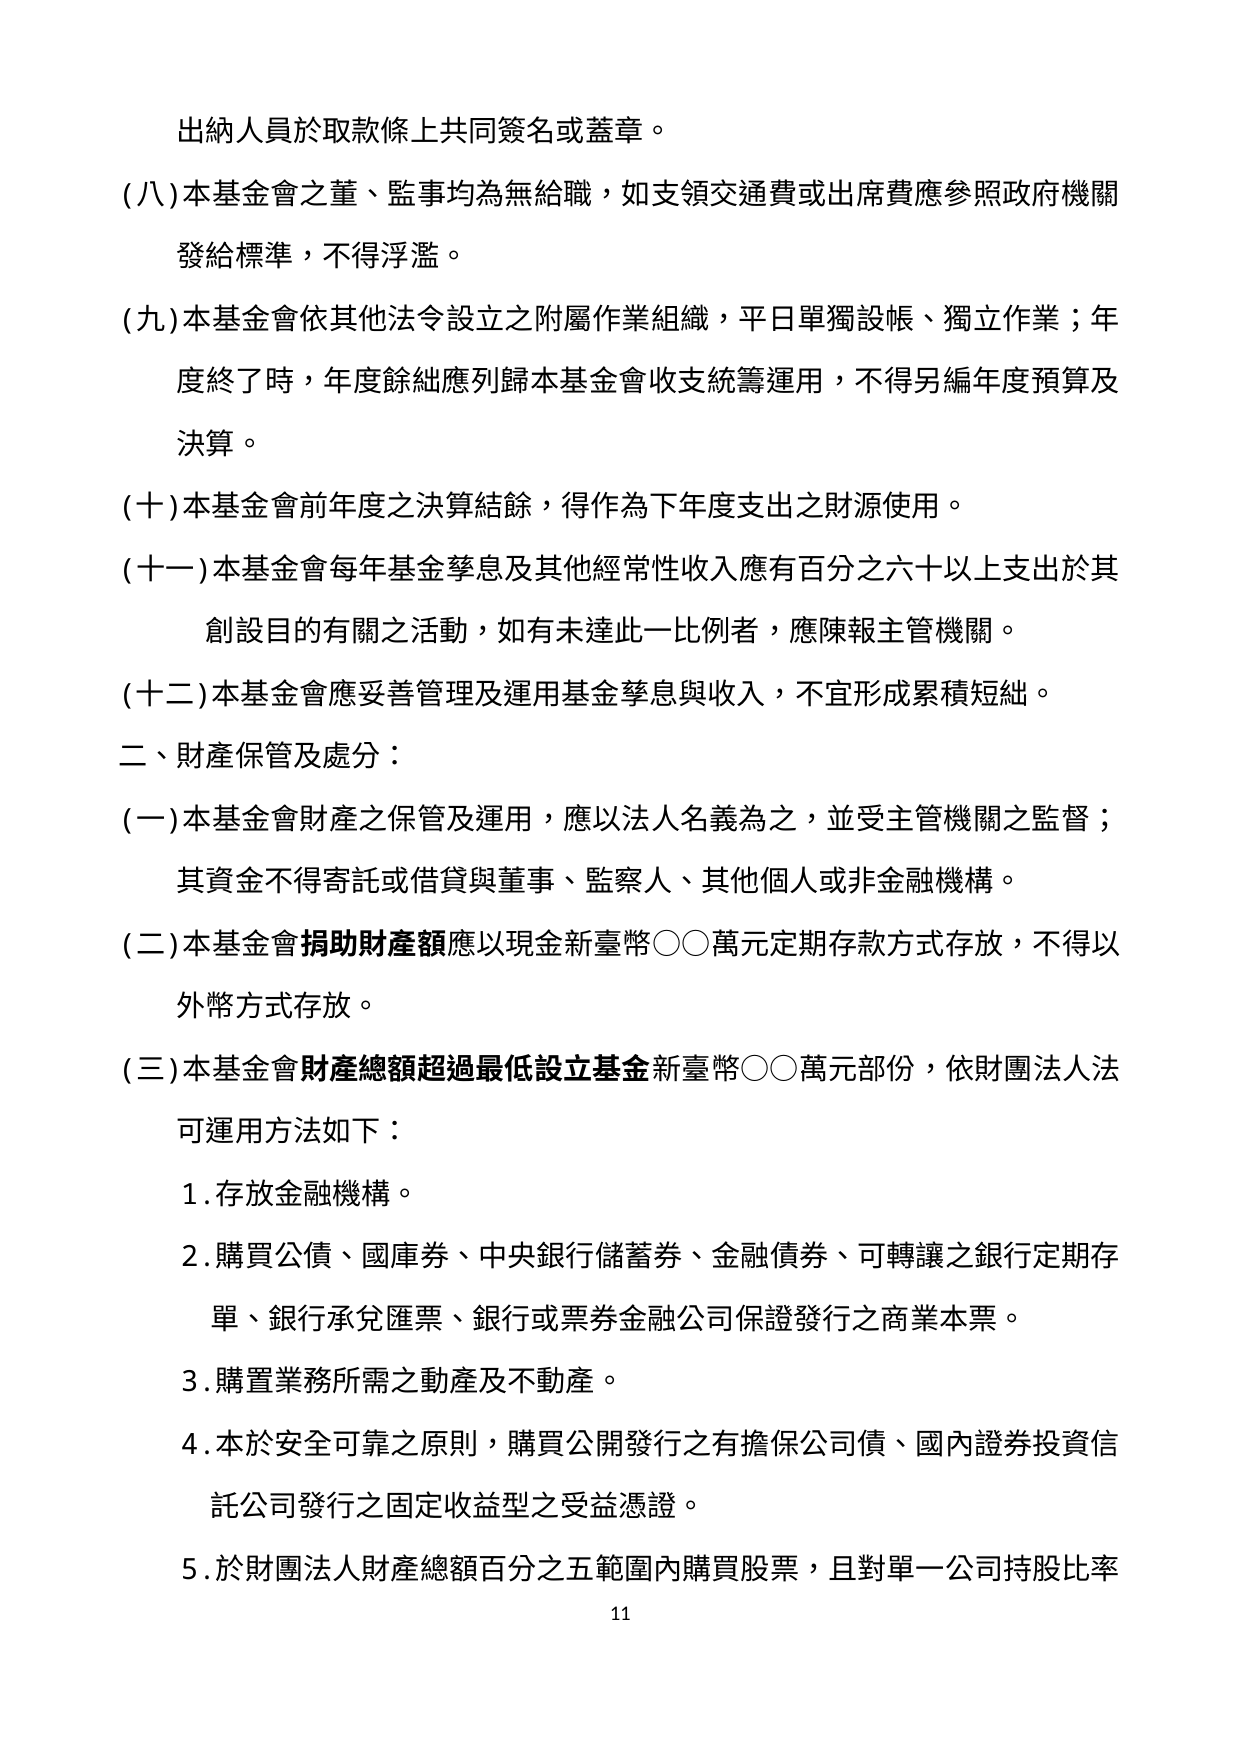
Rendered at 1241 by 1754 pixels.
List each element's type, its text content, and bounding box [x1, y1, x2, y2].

text (八)本基金會之董、監事均為無給職，如支領交通費或出席費應參照政府機關發給標準，不得浮濫。 [118, 150, 1122, 275]
text 4.本於安全可靠之原則，購買公開發行之有擔保公司債、國內證券投資信託公司發行之固定收益型之受益憑證。 [181, 1400, 1122, 1525]
text 出納人員於取款條上共同簽名或蓋章。 [118, 87, 1122, 150]
text (十一)本基金會每年基金孳息及其他經常性收入應有百分之六十以上支出於其創設目的有關之活動，如有未達此一比例者，應陳報主管機關。 [118, 525, 1122, 650]
text (一)本基金會財產之保管及運用，應以法人名義為之，並受主管機關之監督；其資金不得寄託或借貸與董事、監察人、其他個人或非金融機構。 [118, 775, 1122, 900]
text 1.存放金融機構。 [181, 1150, 1122, 1212]
text 2.購買公債、國庫券、中央銀行儲蓄券、金融債券、可轉讓之銀行定期存單、銀行承兌匯票、銀行或票券金融公司保證發行之商業本票。 [181, 1212, 1122, 1337]
text (二)本基金會捐助財產額應以現金新臺幣○○萬元定期存款方式存放，不得以外幣方式存放。 [118, 900, 1122, 1025]
text (十二)本基金會應妥善管理及運用基金孳息與收入，不宜形成累積短絀。 [118, 650, 1122, 712]
text 5.於財團法人財產總額百分之五範圍內購買股票，且對單一公司持股比率 [181, 1525, 1122, 1587]
text 3.購置業務所需之動產及不動產。 [181, 1337, 1122, 1400]
text (十)本基金會前年度之決算結餘，得作為下年度支出之財源使用。 [118, 462, 1122, 525]
text (三)本基金會財產總額超過最低設立基金新臺幣○○萬元部份，依財團法人法可運用方法如下： [118, 1025, 1122, 1150]
text (九)本基金會依其他法令設立之附屬作業組織，平日單獨設帳、獨立作業；年度終了時，年度餘絀應列歸本基金會收支統籌運用，不得另編年度預算及決算。 [118, 275, 1122, 462]
text 二、財產保管及處分： [118, 712, 1122, 775]
